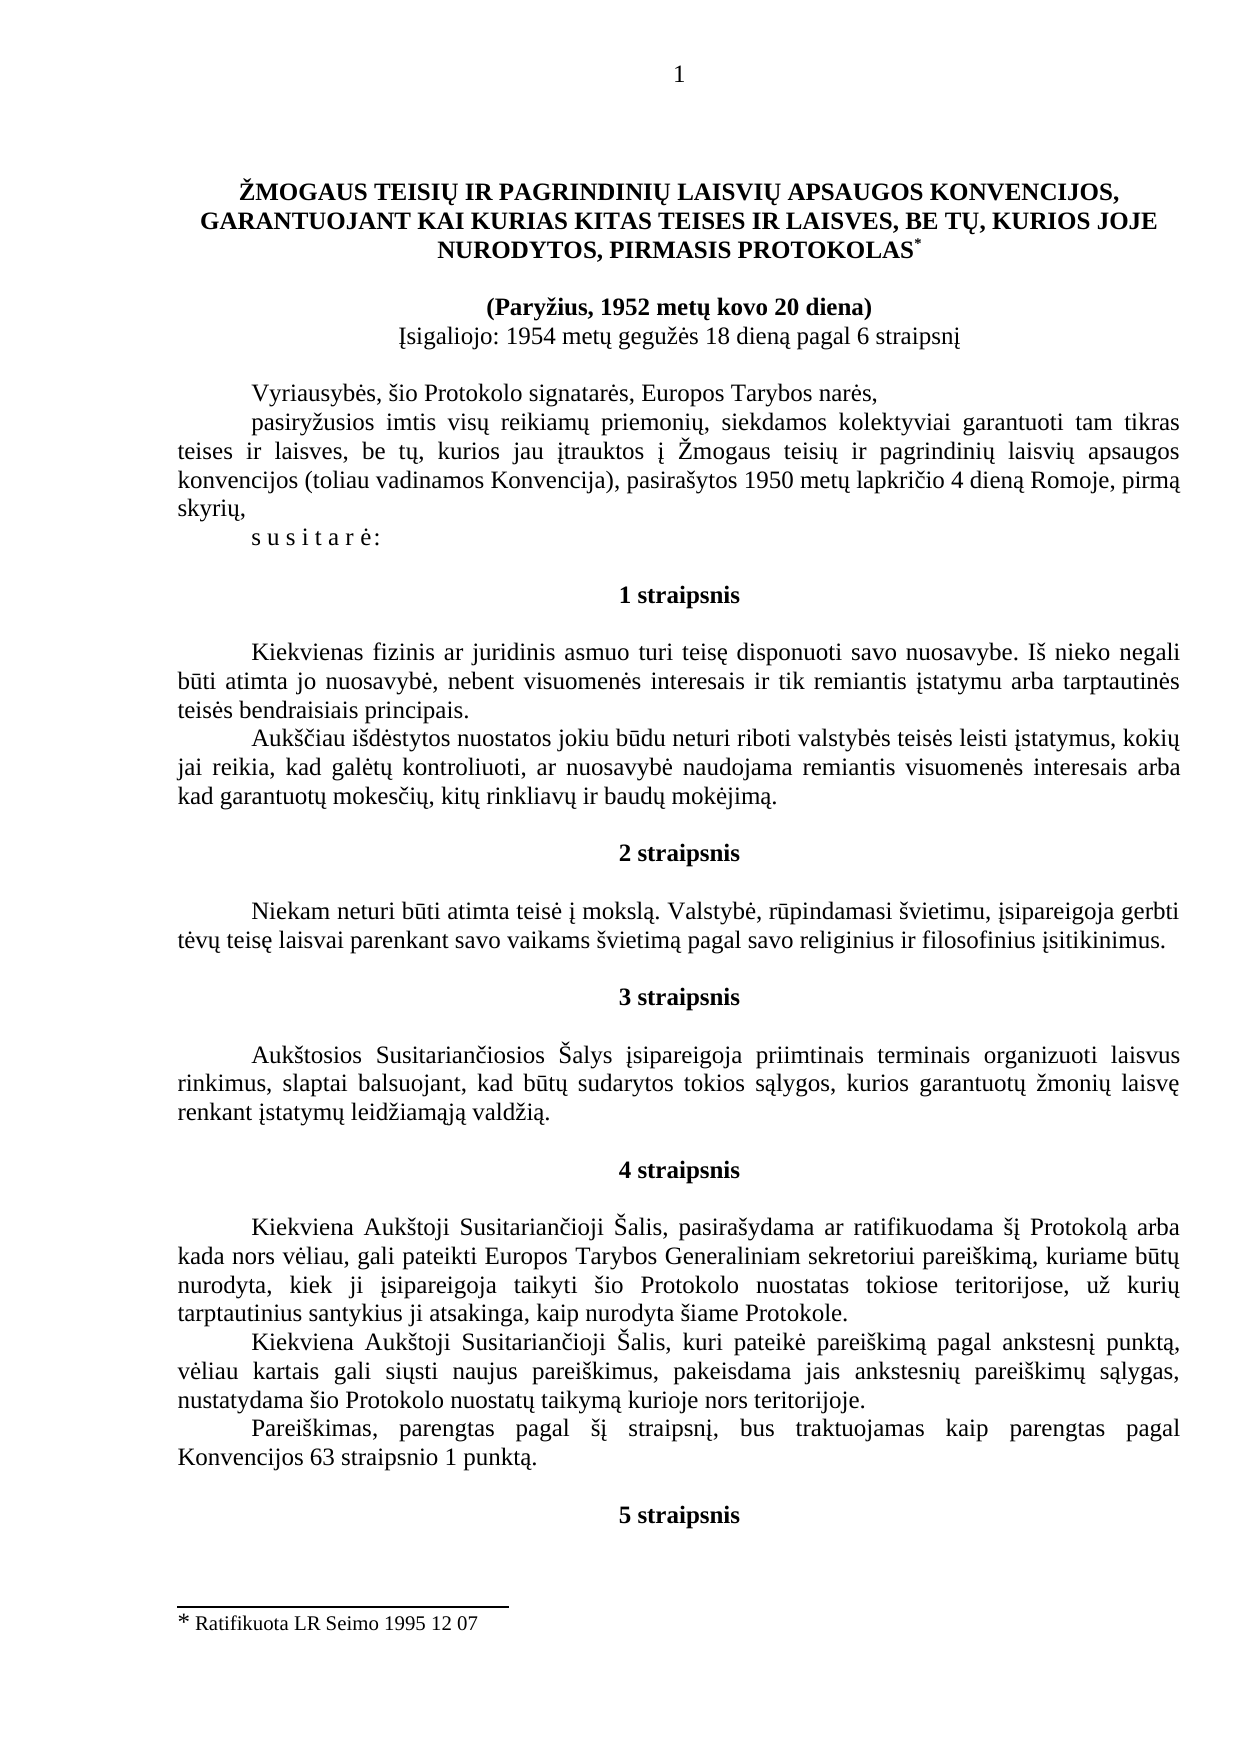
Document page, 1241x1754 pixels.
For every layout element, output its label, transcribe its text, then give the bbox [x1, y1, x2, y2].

text Vyriausybės, šio Protokolo signatarės, Europos Tarybos narės, [177, 378, 1181, 407]
text Kiekviena Aukštoji Susitariančioji Šalis, kuri pateikė pareiškimą pagal ankstesnį punktą, vėliau kartais gali siųsti naujus pareiškimus, pakeisdama jais ankstesnių pareiškimų sąlygas, nustatydama šio Protokolo nuostatų taikymą kurioje nors teritorijoje. [177, 1327, 1181, 1413]
text ŽMOGAUS TEISIŲ IR PAGRINDINIŲ LAISVIŲ APSAUGOS KONVENCIJOS, GARANTUOJANT KAI KURIAS KITAS TEISES IR LAISVES, BE TŲ, KURIOS JOJE NURODYTOS, PIRMASIS PROTOKOLAS [177, 177, 1181, 263]
text 5 straipsnis [177, 1500, 1181, 1528]
text 4 straipsnis [177, 1155, 1181, 1183]
text Aukštosios Susitariančiosios Šalys įsipareigoja priimtinais terminais organizuoti laisvus rinkimus, slaptai balsuojant, kad būtų sudarytos tokios sąlygos, kurios garantuotų žmonių laisvę renkant įstatymų leidžiamąją valdžią. [177, 1040, 1181, 1126]
text susitarė: [177, 522, 1181, 551]
text (Paryžius, 1952 metų kovo 20 diena) [177, 292, 1181, 321]
text 2 straipsnis [177, 838, 1181, 867]
text pasiryžusios imtis visų reikiamų priemonių, siekdamos kolektyviai garantuoti tam tikras teises ir laisves, be tų, kurios jau įtrauktos į Žmogaus teisių ir pagrindinių laisvių apsaugos konvencijos (toliau vadinamos Konvencija), pasirašytos 1950 metų lapkričio 4 dieną Romoje, pirmą skyrių, [177, 407, 1181, 522]
text Niekam neturi būti atimta teisė į mokslą. Valstybė, rūpindamasi švietimu, įsipareigoja gerbti tėvų teisę laisvai parenkant savo vaikams švietimą pagal savo religinius ir filosofinius įsitikinimus. [177, 896, 1181, 953]
text Ratifikuota LR Seimo 1995 12 07 [177, 1607, 1181, 1636]
text Kiekvienas fizinis ar juridinis asmuo turi teisę disponuoti savo nuosavybe. Iš nieko negali būti atimta jo nuosavybė, nebent visuomenės interesais ir tik remiantis įstatymu arba tarptautinės teisės bendraisiais principais. [177, 637, 1181, 723]
text 1 straipsnis [177, 580, 1181, 608]
text Kiekviena Aukštoji Susitariančioji Šalis, pasirašydama ar ratifikuodama šį Protokolą arba kada nors vėliau, gali pateikti Europos Tarybos Generaliniam sekretoriui pareiškimą, kuriame būtų nurodyta, kiek ji įsipareigoja taikyti šio Protokolo nuostatas tokiose teritorijose, už kurių tarptautinius santykius ji atsakinga, kaip nurodyta šiame Protokole. [177, 1212, 1181, 1327]
text Įsigaliojo: 1954 metų gegužės 18 dieną pagal 6 straipsnį [177, 321, 1181, 350]
text 3 straipsnis [177, 982, 1181, 1011]
text Pareiškimas, parengtas pagal šį straipsnį, bus traktuojamas kaip parengtas pagal Konvencijos 63 straipsnio 1 punktą. [177, 1413, 1181, 1471]
text Aukščiau išdėstytos nuostatos jokiu būdu neturi riboti valstybės teisės leisti įstatymus, kokių jai reikia, kad galėtų kontroliuoti, ar nuosavybė naudojama remiantis visuomenės interesais arba kad garantuotų mokesčių, kitų rinkliavų ir baudų mokėjimą. [177, 723, 1181, 810]
